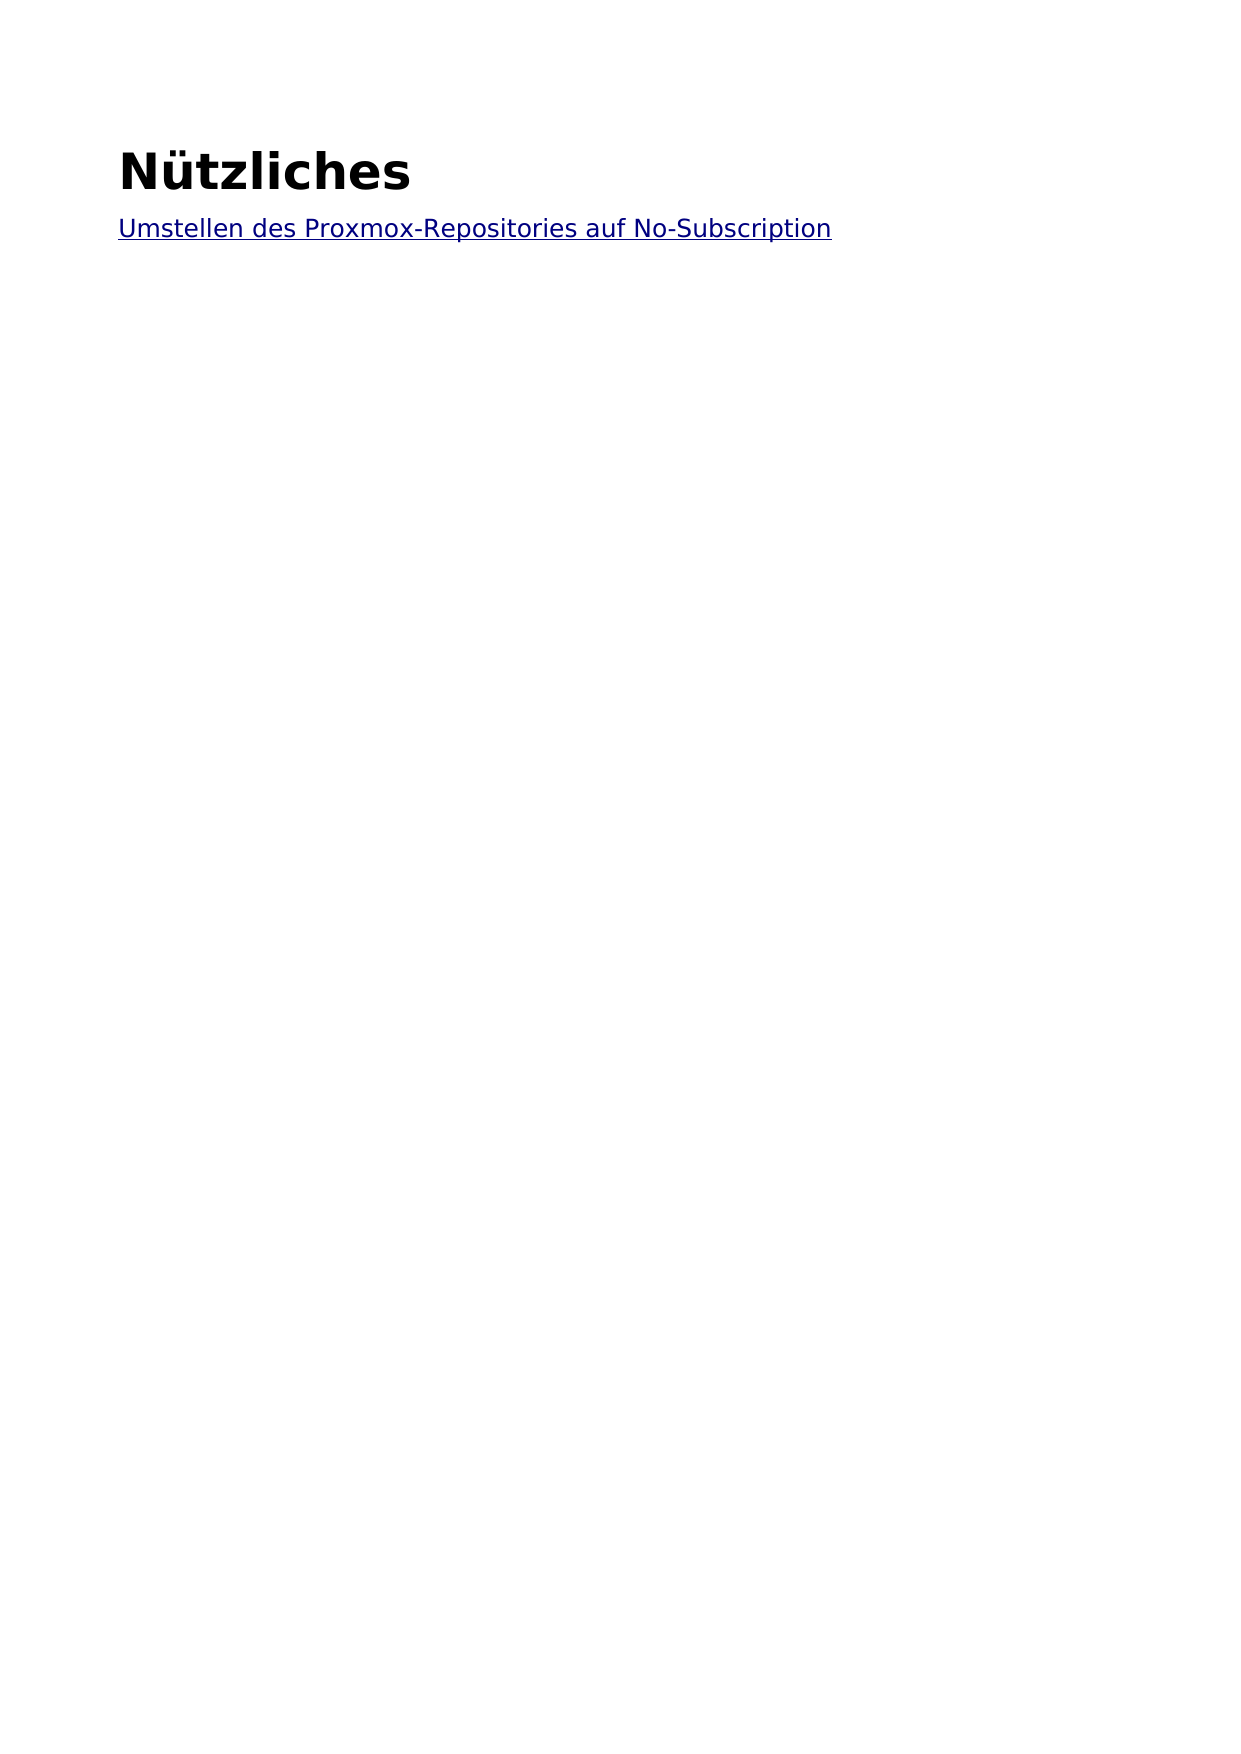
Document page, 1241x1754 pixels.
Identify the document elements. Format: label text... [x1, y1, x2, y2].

text Umstellen des Proxmox-Repositories auf No-Subscription [118, 214, 1122, 243]
subtitle Nützliches [118, 143, 1122, 201]
